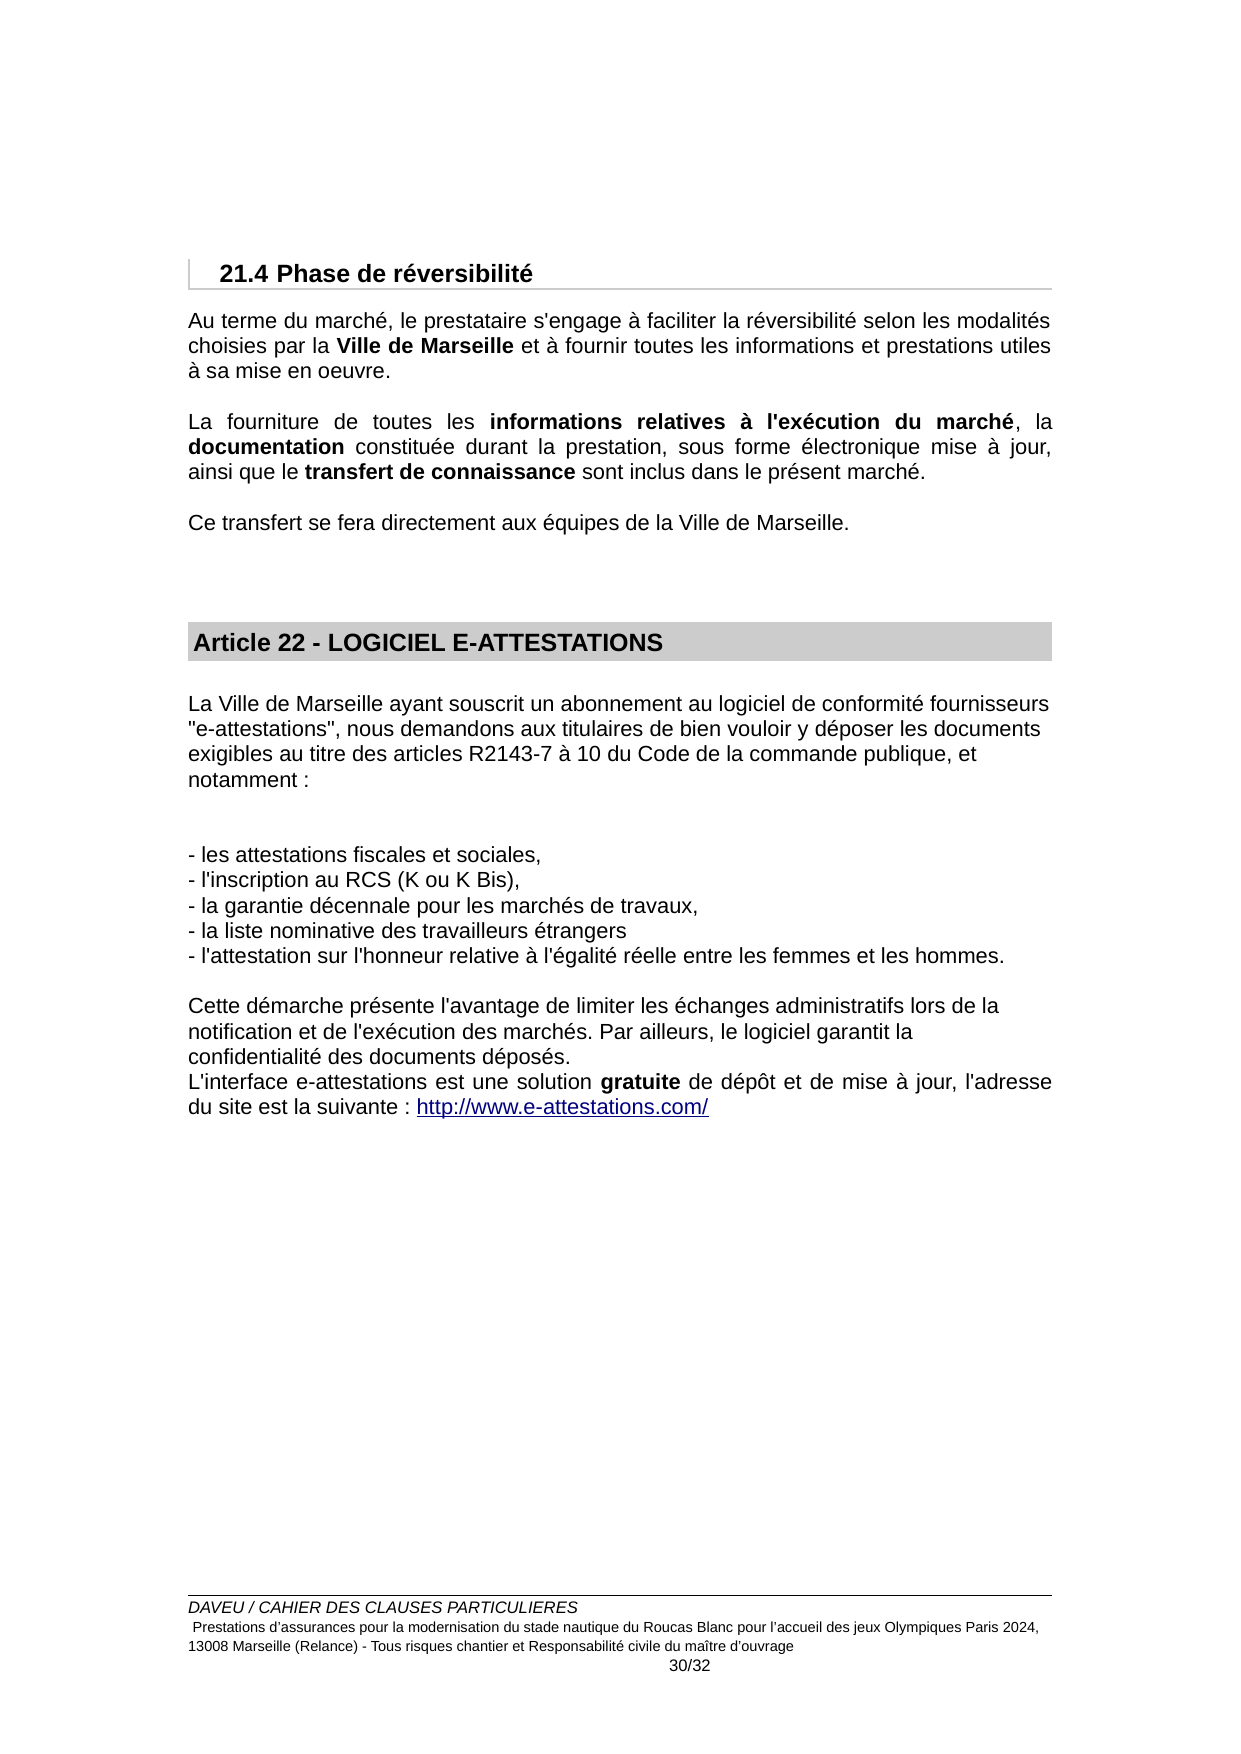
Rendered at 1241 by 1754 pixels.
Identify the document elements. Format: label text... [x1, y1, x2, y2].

text Ce transfert se fera directement aux équipes de la Ville de Marseille. [188, 509, 1052, 535]
text Cette démarche présente l'avantage de limiter les échanges administratifs lors de la notification et de l'exécution des marchés. Par ailleurs, le logiciel garantit la confidentialité des documents déposés. [188, 993, 1052, 1069]
text La fourniture de toutes les informations relatives à l'exécution du marché, la documentation constituée durant la prestation, sous forme électronique mise à jour, ainsi que le transfert de connaissance sont inclus dans le présent marché. [188, 409, 1052, 484]
text - les attestations fiscales et sociales, [188, 842, 1052, 867]
text - la liste nominative des travailleurs étrangers [188, 918, 1052, 943]
text La Ville de Marseille ayant souscrit un abonnement au logiciel de conformité fournisseurs "e-attestations", nous demandons aux titulaires de bien vouloir y déposer les documents exigibles au titre des articles R2143-7 à 10 du Code de la commande publique, et notamment : [188, 691, 1052, 792]
text L'interface e-attestations est une solution gratuite de dépôt et de mise à jour, l'adresse du site est la suivante : http://www.e-attestations.com/ [188, 1069, 1052, 1119]
subtitle Phase de réversibilité [190, 259, 1052, 288]
text - l'attestation sur l'honneur relative à l'égalité réelle entre les femmes et les hommes. [188, 943, 1052, 968]
text - la garantie décennale pour les marchés de travaux, [188, 893, 1052, 918]
subtitle LOGICIEL E-ATTESTATIONS [190, 625, 1050, 659]
text - l'inscription au RCS (K ou K Bis), [188, 867, 1052, 893]
text Au terme du marché, le prestataire s'engage à faciliter la réversibilité selon les modalités choisies par la Ville de Marseille et à fournir toutes les informations et prestations utiles à sa mise en oeuvre. [188, 308, 1052, 383]
